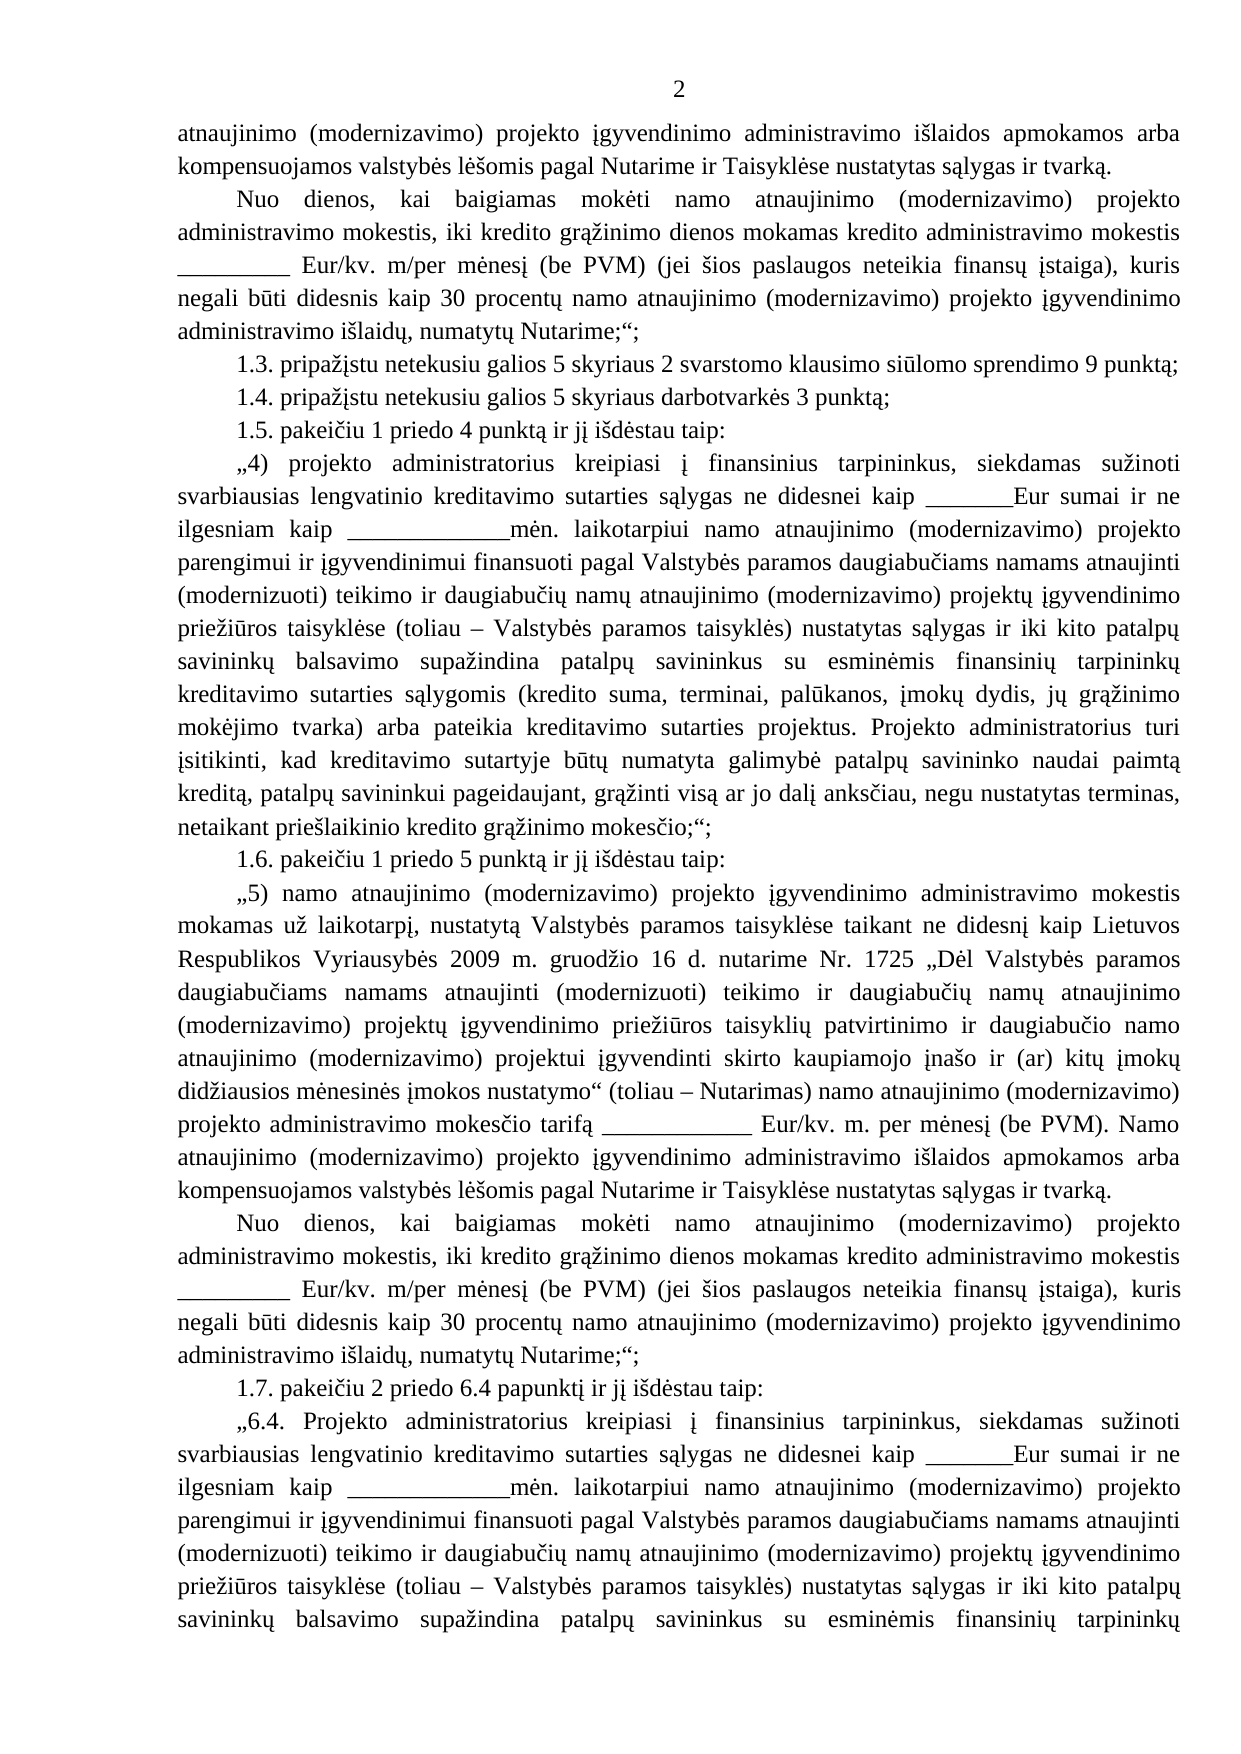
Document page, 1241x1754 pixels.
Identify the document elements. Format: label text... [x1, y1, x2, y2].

text „4) projekto administratorius kreipiasi į finansinius tarpininkus, siekdamas sužinoti svarbiausias lengvatinio kreditavimo sutarties sąlygas ne didesnei kaip _______Eur sumai ir ne ilgesniam kaip _____________mėn. laikotarpiui namo atnaujinimo (modernizavimo) projekto parengimui ir įgyvendinimui finansuoti pagal Valstybės paramos daugiabučiams namams atnaujinti (modernizuoti) teikimo ir daugiabučių namų atnaujinimo (modernizavimo) projektų įgyvendinimo priežiūros taisyklėse (toliau – Valstybės paramos taisyklės) nustatytas sąlygas ir iki kito patalpų savininkų balsavimo supažindina patalpų savininkus su esminėmis finansinių tarpininkų kreditavimo sutarties sąlygomis (kredito suma, terminai, palūkanos, įmokų dydis, jų grąžinimo mokėjimo tvarka) arba pateikia kreditavimo sutarties projektus. Projekto administratorius turi įsitikinti, kad kreditavimo sutartyje būtų numatyta galimybė patalpų savininko naudai paimtą kreditą, patalpų savininkui pageidaujant, grąžinti visą ar jo dalį anksčiau, negu nustatytas terminas, netaikant priešlaikinio kredito grąžinimo mokesčio;“; [177, 448, 1181, 840]
text „6.4. Projekto administratorius kreipiasi į finansinius tarpininkus, siekdamas sužinoti svarbiausias lengvatinio kreditavimo sutarties sąlygas ne didesnei kaip _______Eur sumai ir ne ilgesniam kaip _____________mėn. laikotarpiui namo atnaujinimo (modernizavimo) projekto parengimui ir įgyvendinimui finansuoti pagal Valstybės paramos daugiabučiams namams atnaujinti (modernizuoti) teikimo ir daugiabučių namų atnaujinimo (modernizavimo) projektų įgyvendinimo priežiūros taisyklėse (toliau – Valstybės paramos taisyklės) nustatytas sąlygas ir iki kito patalpų savininkų balsavimo supažindina patalpų savininkus su esminėmis finansinių tarpininkų [177, 1406, 1181, 1633]
text „5) namo atnaujinimo (modernizavimo) projekto įgyvendinimo administravimo mokestis mokamas už laikotarpį, nustatytą Valstybės paramos taisyklėse taikant ne didesnį kaip Lietuvos Respublikos Vyriausybės 2009 m. gruodžio 16 d. nutarime Nr. 1725 „Dėl Valstybės paramos daugiabučiams namams atnaujinti (modernizuoti) teikimo ir daugiabučių namų atnaujinimo (modernizavimo) projektų įgyvendinimo priežiūros taisyklių patvirtinimo ir daugiabučio namo atnaujinimo (modernizavimo) projektui įgyvendinti skirto kaupiamojo įnašo ir (ar) kitų įmokų didžiausios mėnesinės įmokos nustatymo“ (toliau – Nutarimas) namo atnaujinimo (modernizavimo) projekto administravimo mokesčio tarifą ____________ Eur/kv. m. per mėnesį (be PVM). Namo atnaujinimo (modernizavimo) projekto įgyvendinimo administravimo išlaidos apmokamos arba kompensuojamos valstybės lėšomis pagal Nutarime ir Taisyklėse nustatytas sąlygas ir tvarką. [177, 878, 1181, 1203]
text 1.6. pakeičiu 1 priedo 5 punktą ir jį išdėstau taip: [177, 844, 1181, 873]
text atnaujinimo (modernizavimo) projekto įgyvendinimo administravimo išlaidos apmokamos arba kompensuojamos valstybės lėšomis pagal Nutarime ir Taisyklėse nustatytas sąlygas ir tvarką. [177, 118, 1181, 180]
text 1.7. pakeičiu 2 priedo 6.4 papunktį ir jį išdėstau taip: [177, 1373, 1181, 1402]
text 1.4. pripažįstu netekusiu galios 5 skyriaus darbotvarkės 3 punktą; [177, 382, 1181, 411]
text 1.3. pripažįstu netekusiu galios 5 skyriaus 2 svarstomo klausimo siūlomo sprendimo 9 punktą; [177, 349, 1181, 378]
text Nuo dienos, kai baigiamas mokėti namo atnaujinimo (modernizavimo) projekto administravimo mokestis, iki kredito grąžinimo dienos mokamas kredito administravimo mokestis _________ Eur/kv. m/per mėnesį (be PVM) (jei šios paslaugos neteikia finansų įstaiga), kuris negali būti didesnis kaip 30 procentų namo atnaujinimo (modernizavimo) projekto įgyvendinimo administravimo išlaidų, numatytų Nutarime;“; [177, 1208, 1181, 1369]
text 1.5. pakeičiu 1 priedo 4 punktą ir jį išdėstau taip: [177, 415, 1181, 444]
text Nuo dienos, kai baigiamas mokėti namo atnaujinimo (modernizavimo) projekto administravimo mokestis, iki kredito grąžinimo dienos mokamas kredito administravimo mokestis _________ Eur/kv. m/per mėnesį (be PVM) (jei šios paslaugos neteikia finansų įstaiga), kuris negali būti didesnis kaip 30 procentų namo atnaujinimo (modernizavimo) projekto įgyvendinimo administravimo išlaidų, numatytų Nutarime;“; [177, 184, 1181, 345]
